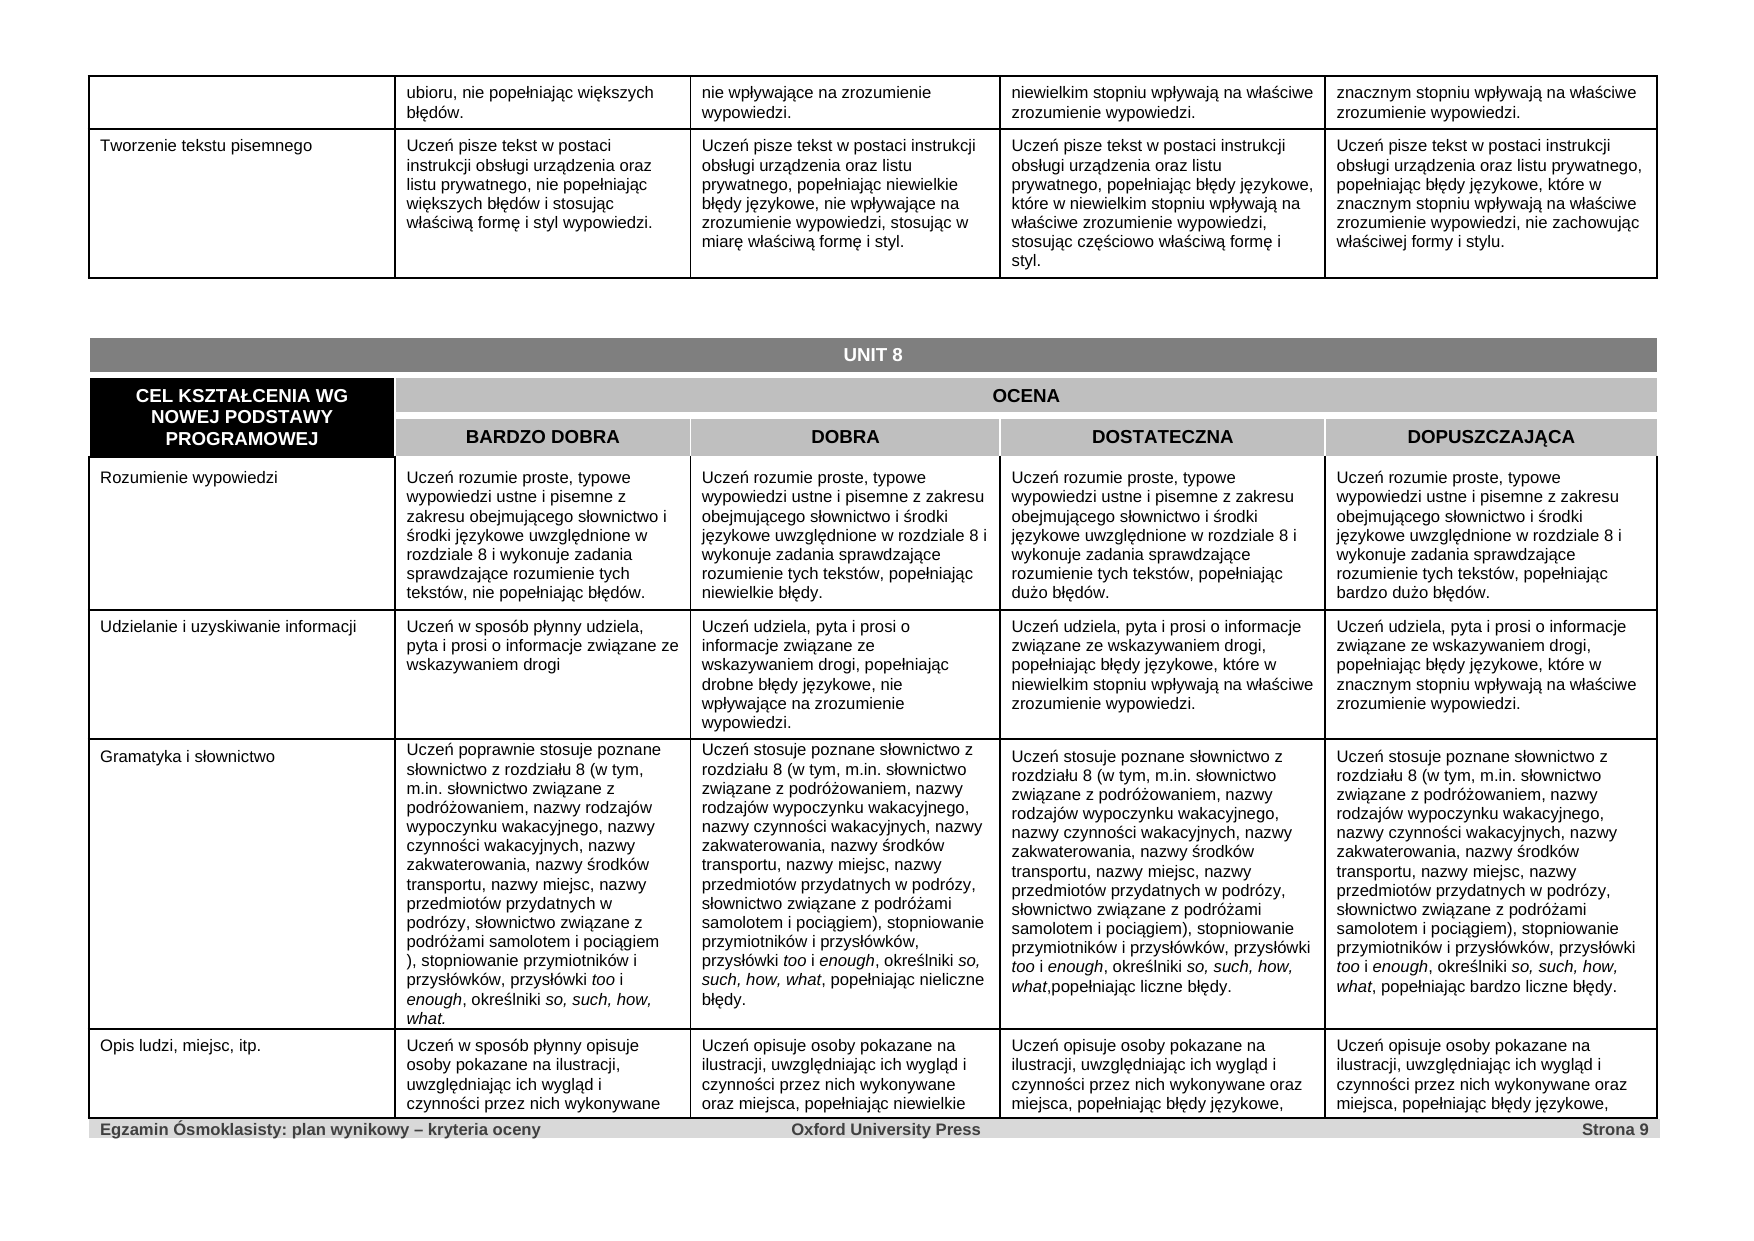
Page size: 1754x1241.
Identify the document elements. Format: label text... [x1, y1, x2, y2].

table_cell CEL KSZTAŁCENIA WG NOWEJ PODSTAWY PROGRAMOWEJ [90, 378, 394, 456]
table_cell Uczeń w sposób płynny opisuje osoby pokazane na ilustracji, uwzględniając ich wygląd i czynności przez nich wykonywane [396, 1030, 690, 1117]
table_cell OCENA [396, 378, 1657, 412]
table_cell Uczeń udziela, pyta i prosi o informacje związane ze wskazywaniem drogi, popełniając błędy językowe, które w niewielkim stopniu wpływają na właściwe zrozumienie wypowiedzi. [1001, 611, 1324, 738]
table_cell ubioru, nie popełniając większych błędów. [396, 77, 690, 128]
table_cell [90, 77, 394, 128]
table_cell Uczeń udziela, pyta i prosi o informacje związane ze wskazywaniem drogi, popełniając błędy językowe, które w znacznym stopniu wpływają na właściwe zrozumienie wypowiedzi. [1326, 611, 1656, 738]
table_cell Uczeń rozumie proste, typowe wypowiedzi ustne i pisemne z zakresu obejmującego słownictwo i środki językowe uwzględnione w rozdziale 8 i wykonuje zadania sprawdzające rozumienie tych tekstów, popełniając niewielkie błędy. [691, 462, 999, 608]
table_cell Udzielanie i uzyskiwanie informacji [90, 611, 394, 738]
table_cell DOSTATECZNA [1001, 419, 1324, 456]
table_cell Rozumienie wypowiedzi [90, 458, 394, 608]
table_cell DOPUSZCZAJĄCA [1326, 419, 1657, 456]
table_cell znacznym stopniu wpływają na właściwe zrozumienie wypowiedzi. [1326, 77, 1656, 128]
table_cell niewielkim stopniu wpływają na właściwe zrozumienie wypowiedzi. [1001, 77, 1324, 128]
table_cell Uczeń opisuje osoby pokazane na ilustracji, uwzględniając ich wygląd i czynności przez nich wykonywane oraz miejsca, popełniając niewielkie [691, 1030, 999, 1117]
table_cell BARDZO DOBRA [396, 419, 690, 456]
table_cell Uczeń pisze tekst w postaci instrukcji obsługi urządzenia oraz listu prywatnego, popełniając niewielkie błędy językowe, nie wpływające na zrozumienie wypowiedzi, stosując w miarę właściwą formę i styl. [691, 130, 999, 277]
table_cell Uczeń stosuje poznane słownictwo z rozdziału 8 (w tym, m.in. słownictwo związane z podróżowaniem, nazwy rodzajów wypoczynku wakacyjnego, nazwy czynności wakacyjnych, nazwy zakwaterowania, nazwy środków transportu, nazwy miejsc, nazwy przedmiotów przydatnych w podrózy, słownictwo związane z podróżami samolotem i pociągiem), stopniowanie przymiotników i przysłówków, przysłówki too i enough, określniki so, such, how, what, popełniając nieliczne błędy. [691, 740, 999, 1028]
table_cell Uczeń rozumie proste, typowe wypowiedzi ustne i pisemne z zakresu obejmującego słownictwo i środki językowe uwzględnione w rozdziale 8 i wykonuje zadania sprawdzające rozumienie tych tekstów, popełniając dużo błędów. [1001, 462, 1324, 608]
table_cell Uczeń stosuje poznane słownictwo z rozdziału 8 (w tym, m.in. słownictwo związane z podróżowaniem, nazwy rodzajów wypoczynku wakacyjnego, nazwy czynności wakacyjnych, nazwy zakwaterowania, nazwy środków transportu, nazwy miejsc, nazwy przedmiotów przydatnych w podrózy, słownictwo związane z podróżami samolotem i pociągiem), stopniowanie przymiotników i przysłówków, przysłówki too i enough, określniki so, such, how, what,popełniając liczne błędy. [1001, 740, 1324, 1028]
table_cell Uczeń w sposób płynny udziela, pyta i prosi o informacje związane ze wskazywaniem drogi [396, 611, 690, 738]
table_cell DOBRA [691, 419, 999, 456]
table_cell Uczeń opisuje osoby pokazane na ilustracji, uwzględniając ich wygląd i czynności przez nich wykonywane oraz miejsca, popełniając błędy językowe, [1326, 1030, 1656, 1117]
table_cell Uczeń udziela, pyta i prosi o informacje związane ze wskazywaniem drogi, popełniając drobne błędy językowe, nie wpływające na zrozumienie wypowiedzi. [691, 611, 999, 738]
table_cell Uczeń stosuje poznane słownictwo z rozdziału 8 (w tym, m.in. słownictwo związane z podróżowaniem, nazwy rodzajów wypoczynku wakacyjnego, nazwy czynności wakacyjnych, nazwy zakwaterowania, nazwy środków transportu, nazwy miejsc, nazwy przedmiotów przydatnych w podrózy, słownictwo związane z podróżami samolotem i pociągiem), stopniowanie przymiotników i przysłówków, przysłówki too i enough, określniki so, such, how, what, popełniając bardzo liczne błędy. [1326, 740, 1656, 1028]
table_cell Uczeń rozumie proste, typowe wypowiedzi ustne i pisemne z zakresu obejmującego słownictwo i środki językowe uwzględnione w rozdziale 8 i wykonuje zadania sprawdzające rozumienie tych tekstów, nie popełniając błędów. [396, 462, 690, 608]
table_cell Opis ludzi, miejsc, itp. [90, 1030, 394, 1117]
table_cell nie wpływające na zrozumienie wypowiedzi. [691, 77, 999, 128]
table_cell Uczeń pisze tekst w postaci instrukcji obsługi urządzenia oraz listu prywatnego, nie popełniając większych błędów i stosując właściwą formę i styl wypowiedzi. [396, 130, 690, 277]
table_cell Uczeń opisuje osoby pokazane na ilustracji, uwzględniając ich wygląd i czynności przez nich wykonywane oraz miejsca, popełniając błędy językowe, [1001, 1030, 1324, 1117]
table_cell Gramatyka i słownictwo [90, 740, 394, 1028]
table_cell Uczeń poprawnie stosuje poznane słownictwo z rozdziału 8 (w tym, m.in. słownictwo związane z podróżowaniem, nazwy rodzajów wypoczynku wakacyjnego, nazwy czynności wakacyjnych, nazwy zakwaterowania, nazwy środków transportu, nazwy miejsc, nazwy przedmiotów przydatnych w podrózy, słownictwo związane z podróżami samolotem i pociągiem ), stopniowanie przymiotników i przysłówków, przysłówki too i enough, określniki so, such, how, what. [396, 740, 690, 1028]
table_header UNIT 8 [90, 338, 1657, 372]
table_cell Uczeń pisze tekst w postaci instrukcji obsługi urządzenia oraz listu prywatnego, popełniając błędy językowe, które w znacznym stopniu wpływają na właściwe zrozumienie wypowiedzi, nie zachowując właściwej formy i stylu. [1326, 130, 1656, 277]
table_cell Uczeń pisze tekst w postaci instrukcji obsługi urządzenia oraz listu prywatnego, popełniając błędy językowe, które w niewielkim stopniu wpływają na właściwe zrozumienie wypowiedzi, stosując częściowo właściwą formę i styl. [1001, 130, 1324, 277]
table_cell Tworzenie tekstu pisemnego [90, 130, 394, 277]
table_cell Uczeń rozumie proste, typowe wypowiedzi ustne i pisemne z zakresu obejmującego słownictwo i środki językowe uwzględnione w rozdziale 8 i wykonuje zadania sprawdzające rozumienie tych tekstów, popełniając bardzo dużo błędów. [1326, 462, 1656, 608]
